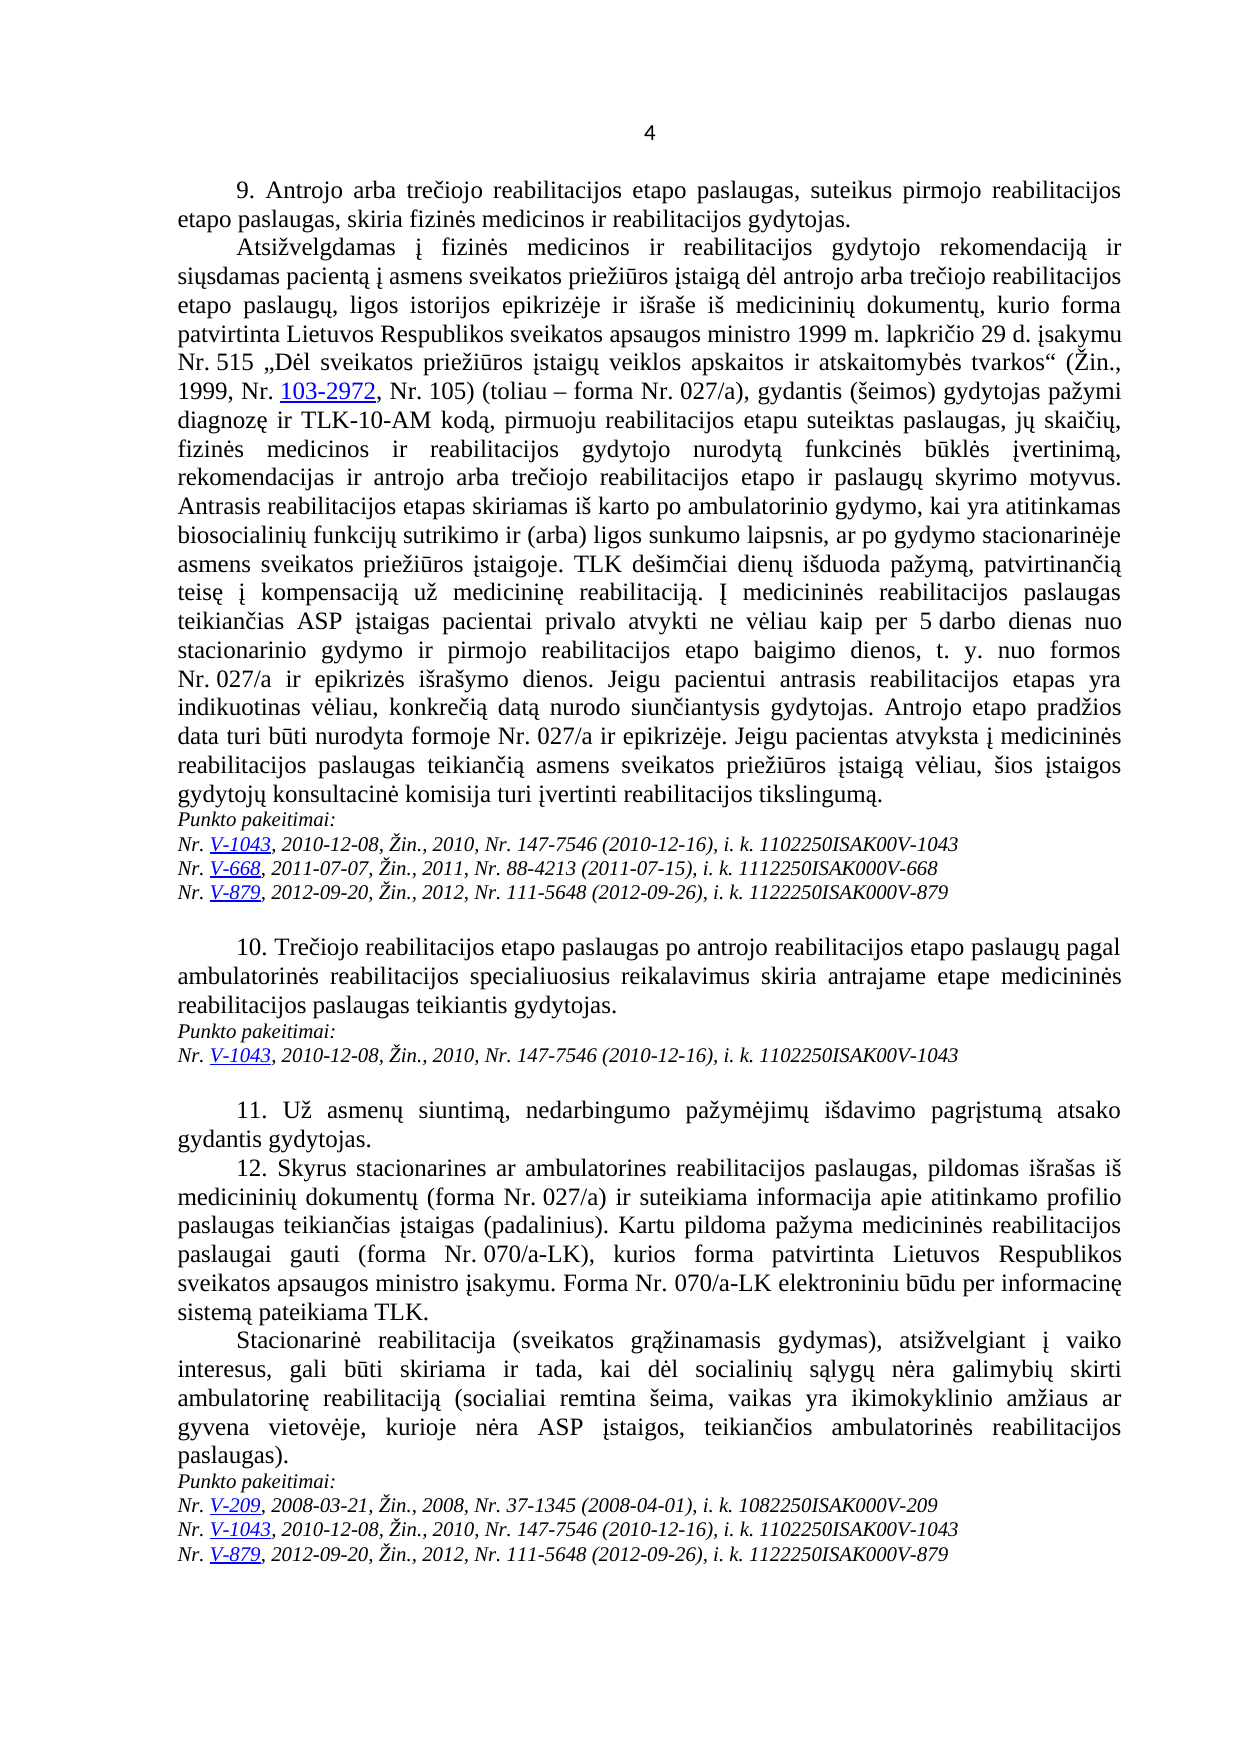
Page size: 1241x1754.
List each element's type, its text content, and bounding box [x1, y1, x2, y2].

text Nr. V-1043, 2010-12-08, Žin., 2010, Nr. 147-7546 (2010-12-16), i. k. 1102250ISAK00V-1043 [177, 1043, 1122, 1067]
text Nr. V-209, 2008-03-21, Žin., 2008, Nr. 37-1345 (2008-04-01), i. k. 1082250ISAK000V-209 [177, 1493, 1122, 1517]
text Nr. V-1043, 2010-12-08, Žin., 2010, Nr. 147-7546 (2010-12-16), i. k. 1102250ISAK00V-1043 [177, 831, 1122, 856]
text Punkto pakeitimai: [177, 1469, 1122, 1493]
text Nr. V-668, 2011-07-07, Žin., 2011, Nr. 88-4213 (2011-07-15), i. k. 1112250ISAK000V-668 [177, 856, 1122, 879]
text 9. Antrojo arba trečiojo reabilitacijos etapo paslaugas, suteikus pirmojo reabilitacijos etapo paslaugas, skiria fizinės medicinos ir reabilitacijos gydytojas. [177, 175, 1122, 232]
text Nr. V-879, 2012-09-20, Žin., 2012, Nr. 111-5648 (2012-09-26), i. k. 1122250ISAK000V-879 [177, 879, 1122, 904]
text Nr. V-1043, 2010-12-08, Žin., 2010, Nr. 147-7546 (2010-12-16), i. k. 1102250ISAK00V-1043 [177, 1517, 1122, 1541]
text Atsižvelgdamas į fizinės medicinos ir reabilitacijos gydytojo rekomendaciją ir siųsdamas pacientą į asmens sveikatos priežiūros įstaigą dėl antrojo arba trečiojo reabilitacijos etapo paslaugų, ligos istorijos epikrizėje ir išraše iš medicininių dokumentų, kurio forma patvirtinta Lietuvos Respublikos sveikatos apsaugos ministro 1999 m. lapkričio 29 d. įsakymu Nr. 515 „Dėl sveikatos priežiūros įstaigų veiklos apskaitos ir atskaitomybės tvarkos“ (Žin., 1999, Nr. 103-2972, Nr. 105) (toliau – forma Nr. 027/a), gydantis (šeimos) gydytojas pažymi diagnozę ir TLK-10-AM kodą, pirmuoju reabilitacijos etapu suteiktas paslaugas, jų skaičių, fizinės medicinos ir reabilitacijos gydytojo nurodytą funkcinės būklės įvertinimą, rekomendacijas ir antrojo arba trečiojo reabilitacijos etapo ir paslaugų skyrimo motyvus. Antrasis reabilitacijos etapas skiriamas iš karto po ambulatorinio gydymo, kai yra atitinkamas biosocialinių funkcijų sutrikimo ir (arba) ligos sunkumo laipsnis, ar po gydymo stacionarinėje asmens sveikatos priežiūros įstaigoje. TLK dešimčiai dienų išduoda pažymą, patvirtinančią teisę į kompensaciją už medicininę reabilitaciją. Į medicininės reabilitacijos paslaugas teikiančias ASP įstaigas pacientai privalo atvykti ne vėliau kaip per 5 darbo dienas nuo stacionarinio gydymo ir pirmojo reabilitacijos etapo baigimo dienos, t. y. nuo formos Nr. 027/a ir epikrizės išrašymo dienos. Jeigu pacientui antrasis reabilitacijos etapas yra indikuotinas vėliau, konkrečią datą nurodo siunčiantysis gydytojas. Antrojo etapo pradžios data turi būti nurodyta formoje Nr. 027/a ir epikrizėje. Jeigu pacientas atvyksta į medicininės reabilitacijos paslaugas teikiančią asmens sveikatos priežiūros įstaigą vėliau, šios įstaigos gydytojų konsultacinė komisija turi įvertinti reabilitacijos tikslingumą. [177, 232, 1122, 807]
text Punkto pakeitimai: [177, 807, 1122, 831]
text Stacionarinė reabilitacija (sveikatos grąžinamasis gydymas), atsižvelgiant į vaiko interesus, gali būti skiriama ir tada, kai dėl socialinių sąlygų nėra galimybių skirti ambulatorinę reabilitaciją (socialiai remtina šeima, vaikas yra ikimokyklinio amžiaus ar gyvena vietovėje, kurioje nėra ASP įstaigos, teikiančios ambulatorinės reabilitacijos paslaugas). [177, 1326, 1122, 1469]
text 12. Skyrus stacionarines ar ambulatorines reabilitacijos paslaugas, pildomas išrašas iš medicininių dokumentų (forma Nr. 027/a) ir suteikiama informacija apie atitinkamo profilio paslaugas teikiančias įstaigas (padalinius). Kartu pildoma pažyma medicininės reabilitacijos paslaugai gauti (forma Nr. 070/a-LK), kurios forma patvirtinta Lietuvos Respublikos sveikatos apsaugos ministro įsakymu. Forma Nr. 070/a-LK elektroniniu būdu per informacinę sistemą pateikiama TLK. [177, 1153, 1122, 1326]
text 11. Už asmenų siuntimą, nedarbingumo pažymėjimų išdavimo pagrįstumą atsako gydantis gydytojas. [177, 1096, 1122, 1153]
text 10. Trečiojo reabilitacijos etapo paslaugas po antrojo reabilitacijos etapo paslaugų pagal ambulatorinės reabilitacijos specialiuosius reikalavimus skiria antrajame etape medicininės reabilitacijos paslaugas teikiantis gydytojas. [177, 932, 1122, 1019]
text Punkto pakeitimai: [177, 1019, 1122, 1043]
text Nr. V-879, 2012-09-20, Žin., 2012, Nr. 111-5648 (2012-09-26), i. k. 1122250ISAK000V-879 [177, 1541, 1122, 1566]
